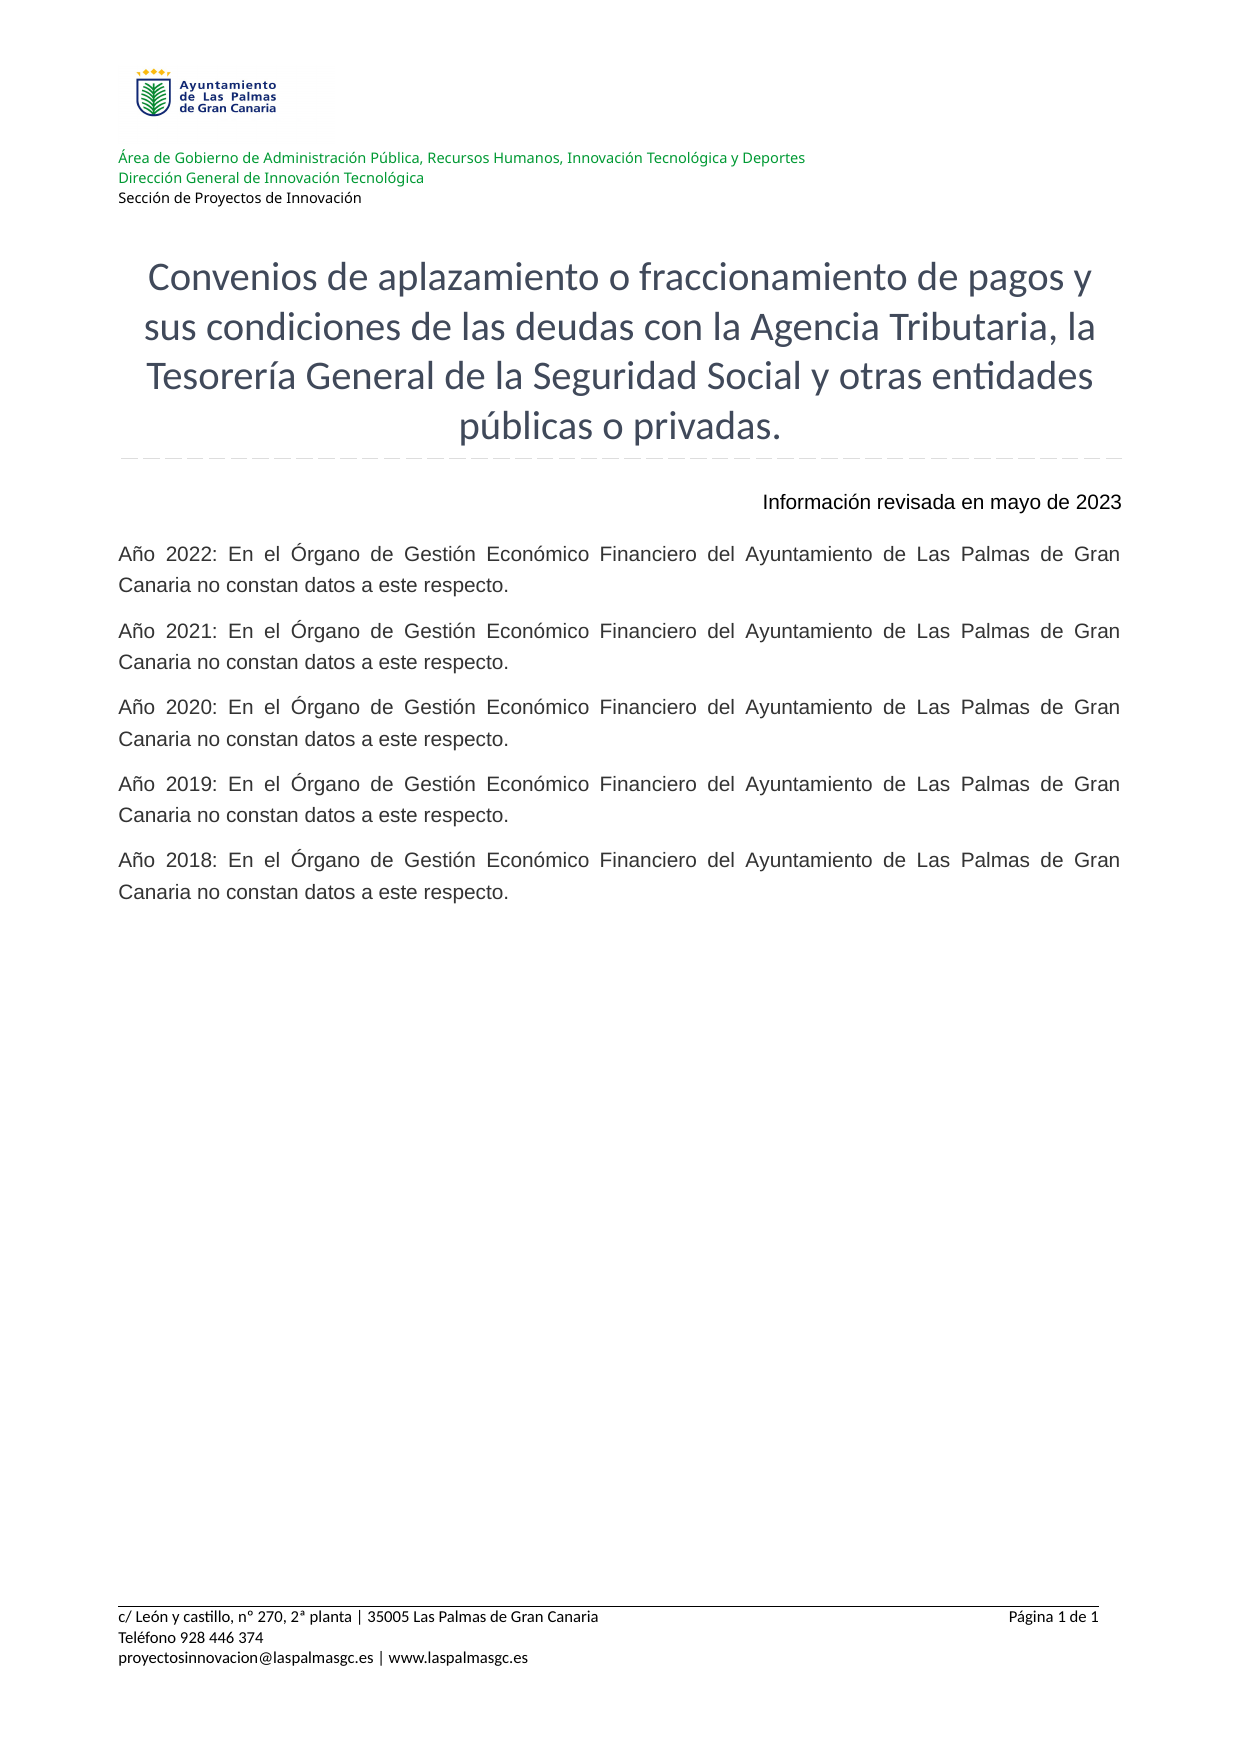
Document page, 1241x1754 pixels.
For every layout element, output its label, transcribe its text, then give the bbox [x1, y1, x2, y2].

text Año 2020: En el Órgano de Gestión Económico Financiero del Ayuntamiento de Las Palmas de Gran Canaria no constan datos a este respecto. [118, 688, 1122, 750]
text Información revisada en mayo de 2023 [118, 483, 1122, 514]
text Año 2019: En el Órgano de Gestión Económico Financiero del Ayuntamiento de Las Palmas de Gran Canaria no constan datos a este respecto. [118, 764, 1122, 827]
text Año 2018: En el Órgano de Gestión Económico Financiero del Ayuntamiento de Las Palmas de Gran Canaria no constan datos a este respecto. [118, 841, 1122, 903]
text Año 2021: En el Órgano de Gestión Económico Financiero del Ayuntamiento de Las Palmas de Gran Canaria no constan datos a este respecto. [118, 611, 1122, 674]
text Año 2022: En el Órgano de Gestión Económico Financiero del Ayuntamiento de Las Palmas de Gran Canaria no constan datos a este respecto. [118, 535, 1122, 597]
subtitle Convenios de aplazamiento o fraccionamiento de pagos y sus condiciones de las deudas con la Agencia Tributaria, la Tesorería General de la Seguridad Social y otras entidades públicas o privadas. [118, 251, 1122, 459]
